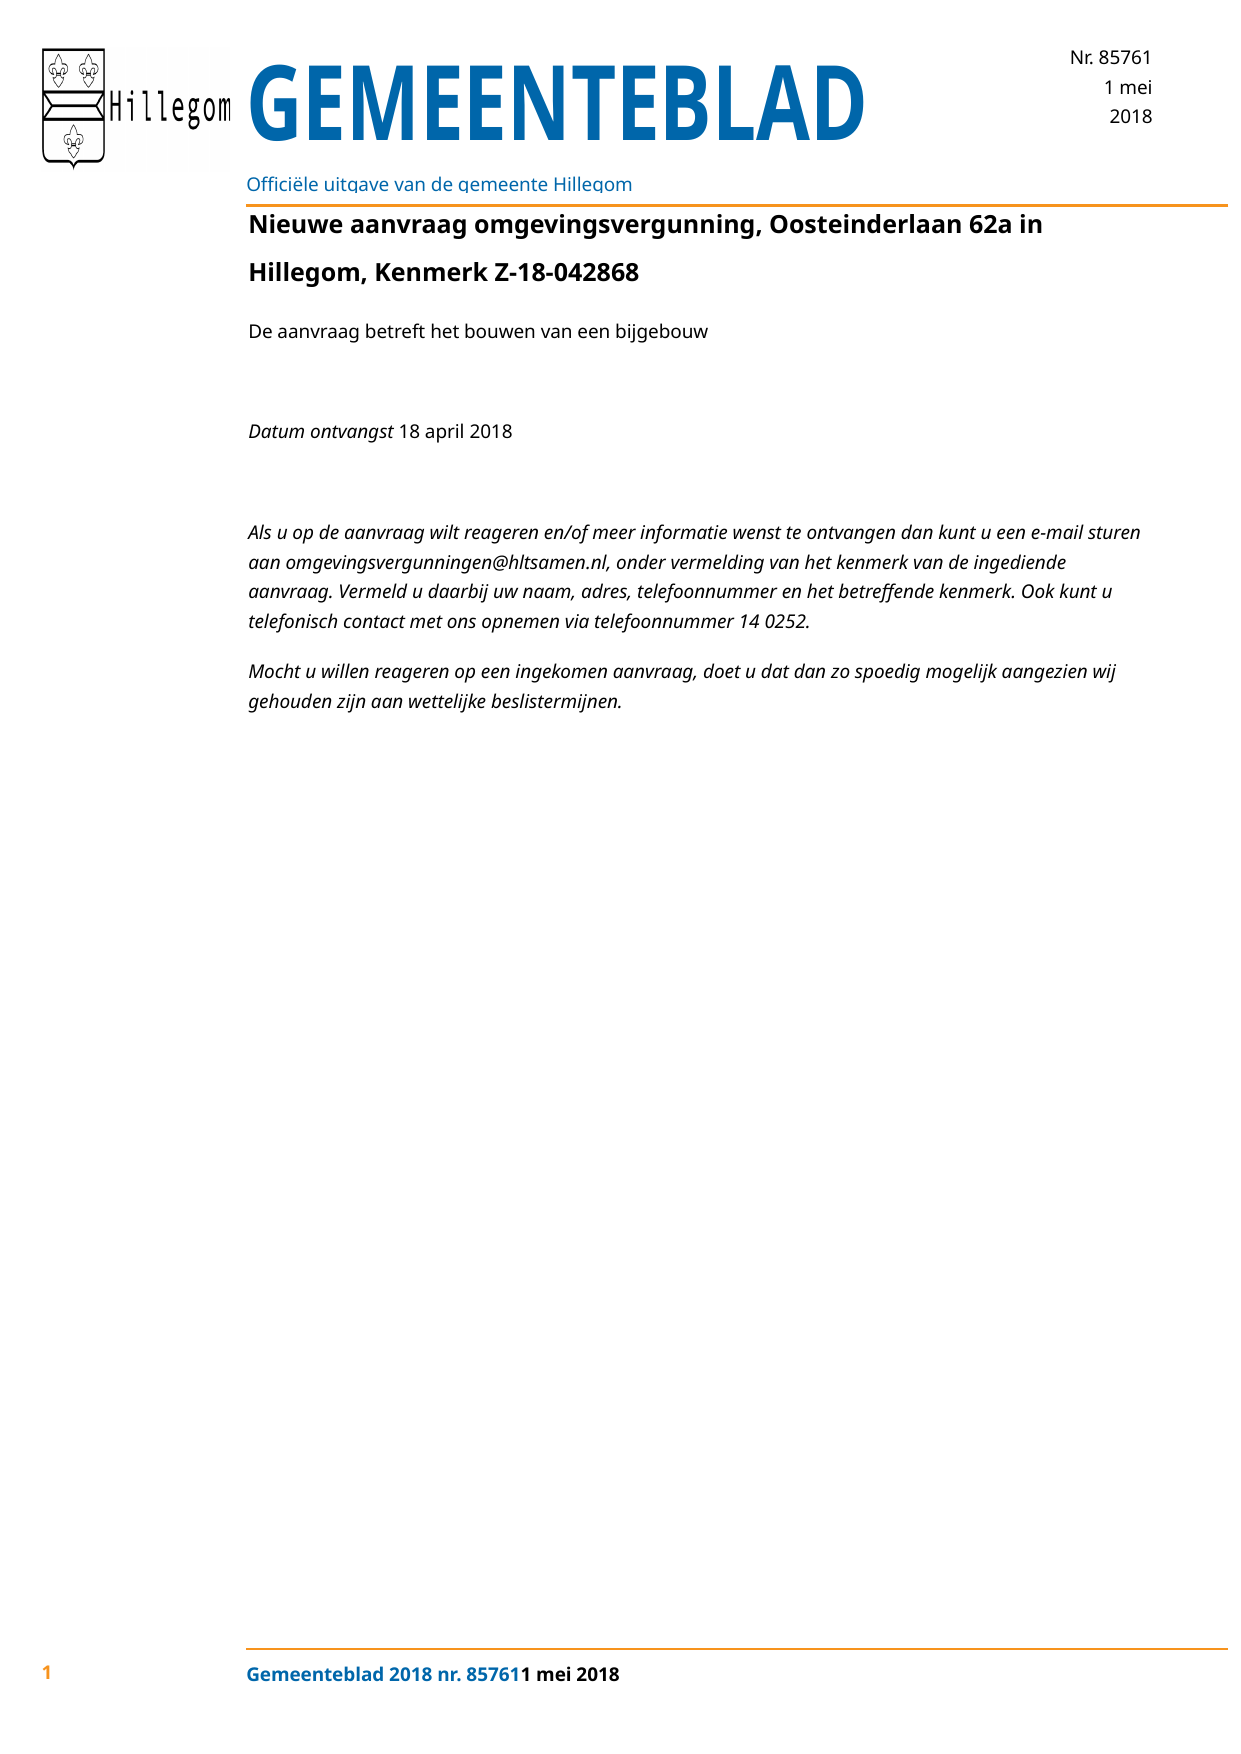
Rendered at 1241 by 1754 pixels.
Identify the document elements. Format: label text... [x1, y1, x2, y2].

text Nieuwe aanvraag omgevingsvergunning, Oosteinderlaan 62a in Hillegom, Kenmerk Z-18-042868 [248, 207, 1152, 288]
text Mocht u willen reageren op een ingekomen aanvraag, doet u dat dan zo spoedig mogelijk aangezien wij gehouden zijn aan wettelijke beslistermijnen. [248, 659, 1152, 714]
picture [41, 47, 231, 172]
text De aanvraag betreft het bouwen van een bijgebouw [248, 318, 1152, 344]
text Als u op de aanvraag wilt reageren en/of meer informatie wenst te ontvangen dan kunt u een e-mail sturen aan omgevingsvergunningen@hltsamen.nl, onder vermelding van het kenmerk van de ingediende aanvraag. Vermeld u daarbij uw naam, adres, telefoonnummer en het betreffende kenmerk. Ook kunt u telefonisch contact met ons opnemen via telefoonnummer 14 0252. [248, 519, 1152, 634]
text Datum ontvangst 18 april 2018 [248, 419, 1152, 444]
